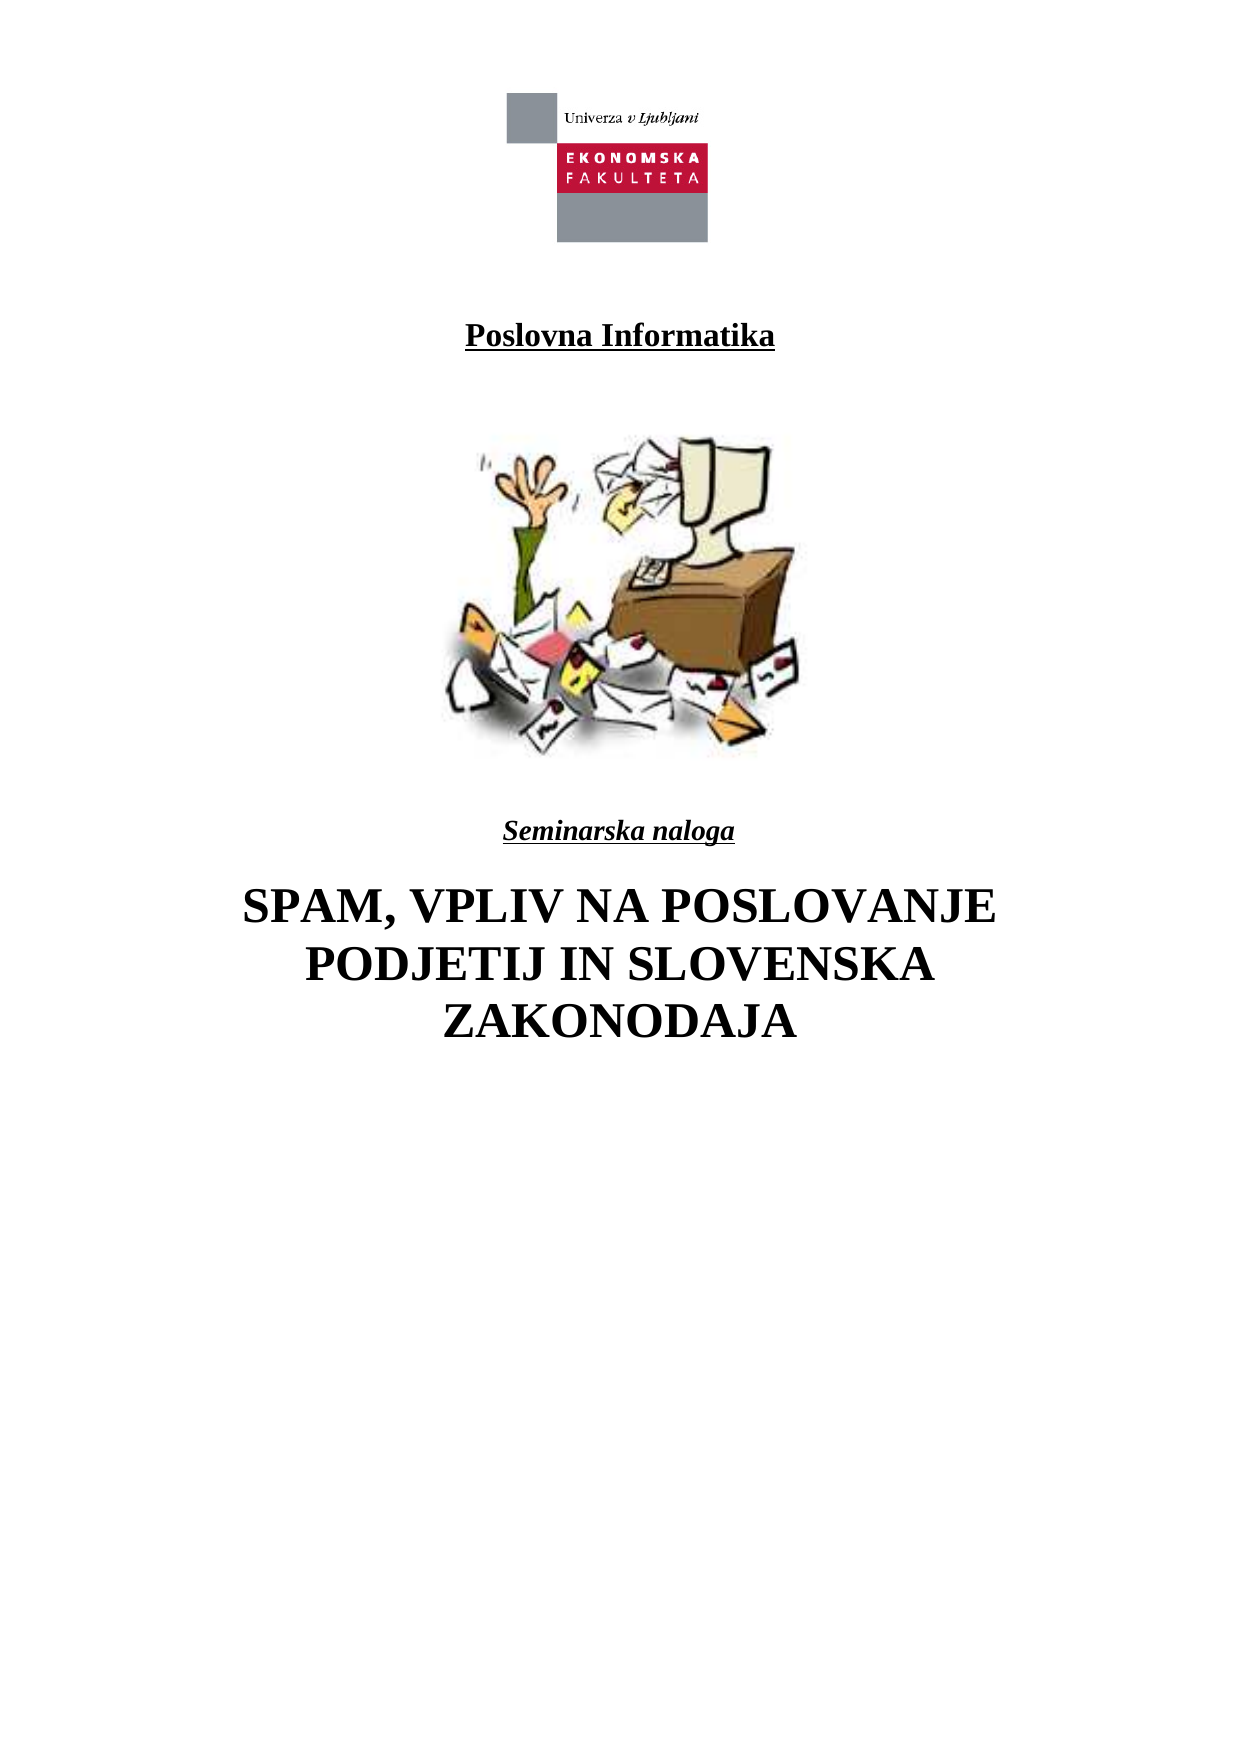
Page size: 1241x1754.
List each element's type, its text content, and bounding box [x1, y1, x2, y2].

text SPAM, VPLIV NA POSLOVANJE PODJETIJ IN SLOVENSKA ZAKONODAJA [148, 876, 1093, 1048]
text Seminarska naloga [148, 813, 1093, 847]
picture [414, 420, 826, 776]
picture [505, 74, 728, 252]
text Poslovna Informatika [148, 315, 1093, 354]
